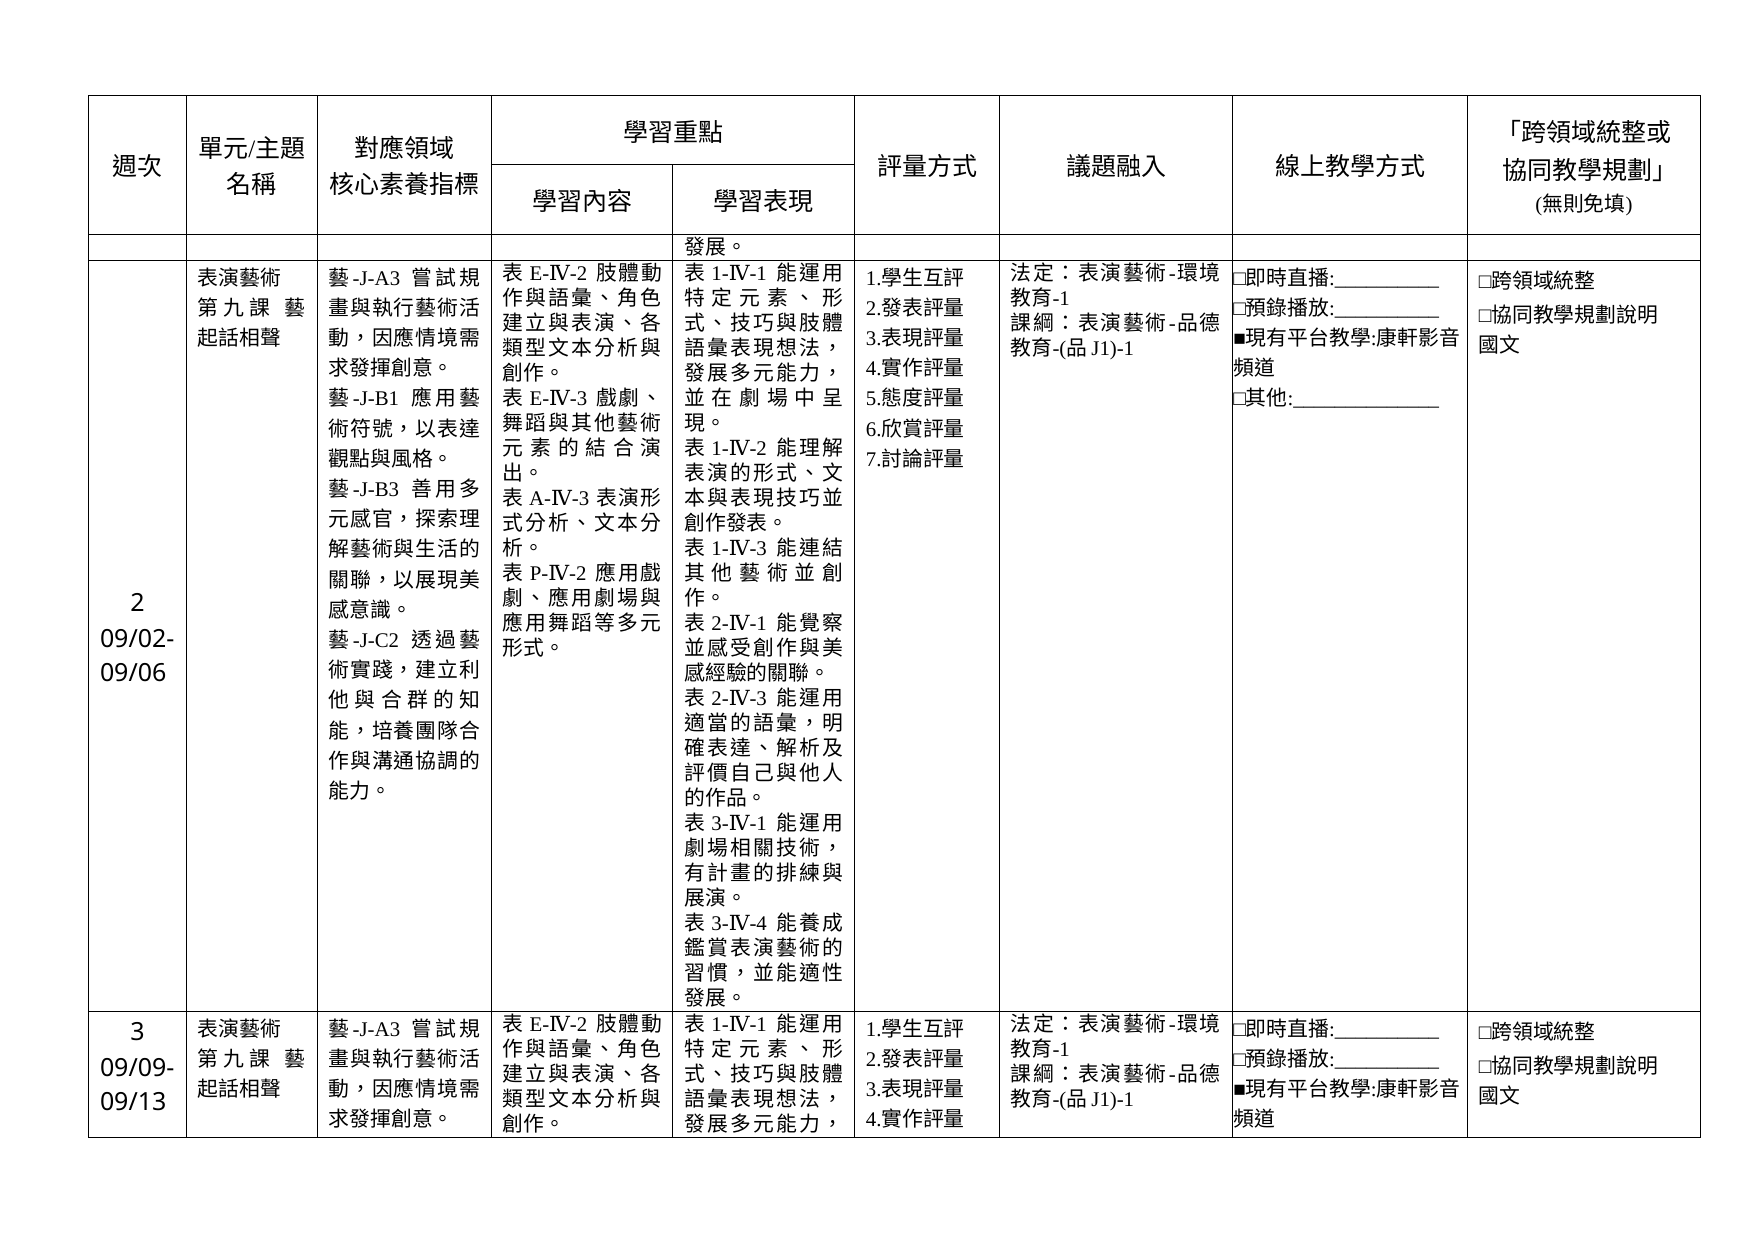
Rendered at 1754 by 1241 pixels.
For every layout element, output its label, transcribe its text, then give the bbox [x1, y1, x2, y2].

table_cell 3 09/09-09/13 [89, 1012, 186, 1137]
table_cell [187, 235, 317, 260]
table_cell □即時直播:__________ □預錄播放:__________ ■現有平台教學:康軒影音頻道 [1233, 1012, 1467, 1137]
table_cell [855, 235, 999, 260]
table_cell 學習表現 [673, 165, 854, 234]
table_cell 法定：表演藝術-環境教育-1 課綱：表演藝術-品德教育-(品J1)-1 [1000, 1012, 1232, 1137]
table_cell □跨領域統整 □協同教學規劃說明 國文 [1468, 1012, 1700, 1137]
table_cell 1.學生互評 2.發表評量 3.表現評量 4.實作評量 [855, 1012, 999, 1137]
table_cell 表演藝術 第九課 藝起話相聲 [187, 1012, 317, 1137]
table_cell [1000, 235, 1232, 260]
table_header 線上教學方式 [1233, 96, 1467, 234]
table_header 學習重點 [492, 96, 854, 164]
table_cell 藝-J-A3 嘗試規畫與執行藝術活動，因應情境需求發揮創意。 藝-J-B1 應用藝術符號，以表達觀點與風格。 藝-J-B3 善用多元感官，探索理解藝術與生活的關聯，以展現美感意識。 藝-J-C2 透過藝術實踐，建立利他與合群的知能，培養團隊合作與溝通協調的能力。 [318, 261, 491, 1011]
table_header 「跨領域統整或 協同教學規劃｣ (無則免填) [1468, 96, 1700, 234]
table_cell [1233, 235, 1467, 260]
table_header 議題融入 [1000, 96, 1232, 234]
table_cell 表演藝術 第九課 藝起話相聲 [187, 261, 317, 1011]
table_cell □跨領域統整 □協同教學規劃說明 國文 [1468, 261, 1700, 1011]
table_cell 表E-Ⅳ-2 肢體動作與語彙、角色建立與表演、各類型文本分析與創作。 [492, 1012, 672, 1137]
table_header 單元/主題名稱 [187, 96, 317, 234]
table_cell 藝-J-A3 嘗試規畫與執行藝術活動，因應情境需求發揮創意。 [318, 1012, 491, 1137]
table_cell 表E-Ⅳ-2 肢體動作與語彙、角色建立與表演、各類型文本分析與創作。 表E-Ⅳ-3 戲劇、舞蹈與其他藝術元素的結合演出。 表A-Ⅳ-3 表演形式分析、文本分析。 表P-Ⅳ-2 應用戲劇、應用劇場與應用舞蹈等多元形式。 [492, 261, 672, 1011]
table_header 評量方式 [855, 96, 999, 234]
table_cell 學習內容 [492, 165, 672, 234]
table_cell [492, 235, 672, 260]
table_header 週次 [89, 96, 186, 234]
table_cell 2 09/02-09/06 [89, 261, 186, 1011]
table_cell □即時直播:__________ □預錄播放:__________ ■現有平台教學:康軒影音頻道 □其他:______________ [1233, 261, 1467, 1011]
table_cell 法定：表演藝術-環境教育-1 課綱：表演藝術-品德教育-(品J1)-1 [1000, 261, 1232, 1011]
table_cell [89, 235, 186, 260]
table_cell 1.學生互評 2.發表評量 3.表現評量 4.實作評量 5.態度評量 6.欣賞評量 7.討論評量 [855, 261, 999, 1011]
table_cell 表1-Ⅳ-1 能運用特定元素、形式、技巧與肢體語彙表現想法，發展多元能力， [673, 1012, 854, 1137]
table_cell 表1-Ⅳ-1 能運用特定元素、形式、技巧與肢體語彙表現想法，發展多元能力，並在劇場中呈現。 表1-Ⅳ-2 能理解表演的形式、文本與表現技巧並創作發表。 表1-Ⅳ-3 能連結其他藝術並創作。 表2-Ⅳ-1 能覺察並感受創作與美感經驗的關聯。 表2-Ⅳ-3 能運用適當的語彙，明確表達、解析及評價自己與他人的作品。 表3-Ⅳ-1 能運用劇場相關技術，有計畫的排練與展演。 表3-Ⅳ-4 能養成鑑賞表演藝術的習慣，並能適性發展。 [673, 261, 854, 1011]
table_header 對應領域 核心素養指標 [318, 96, 491, 234]
table_cell [1468, 235, 1700, 260]
table_cell 發展。 [673, 235, 854, 260]
table_cell [318, 235, 491, 260]
